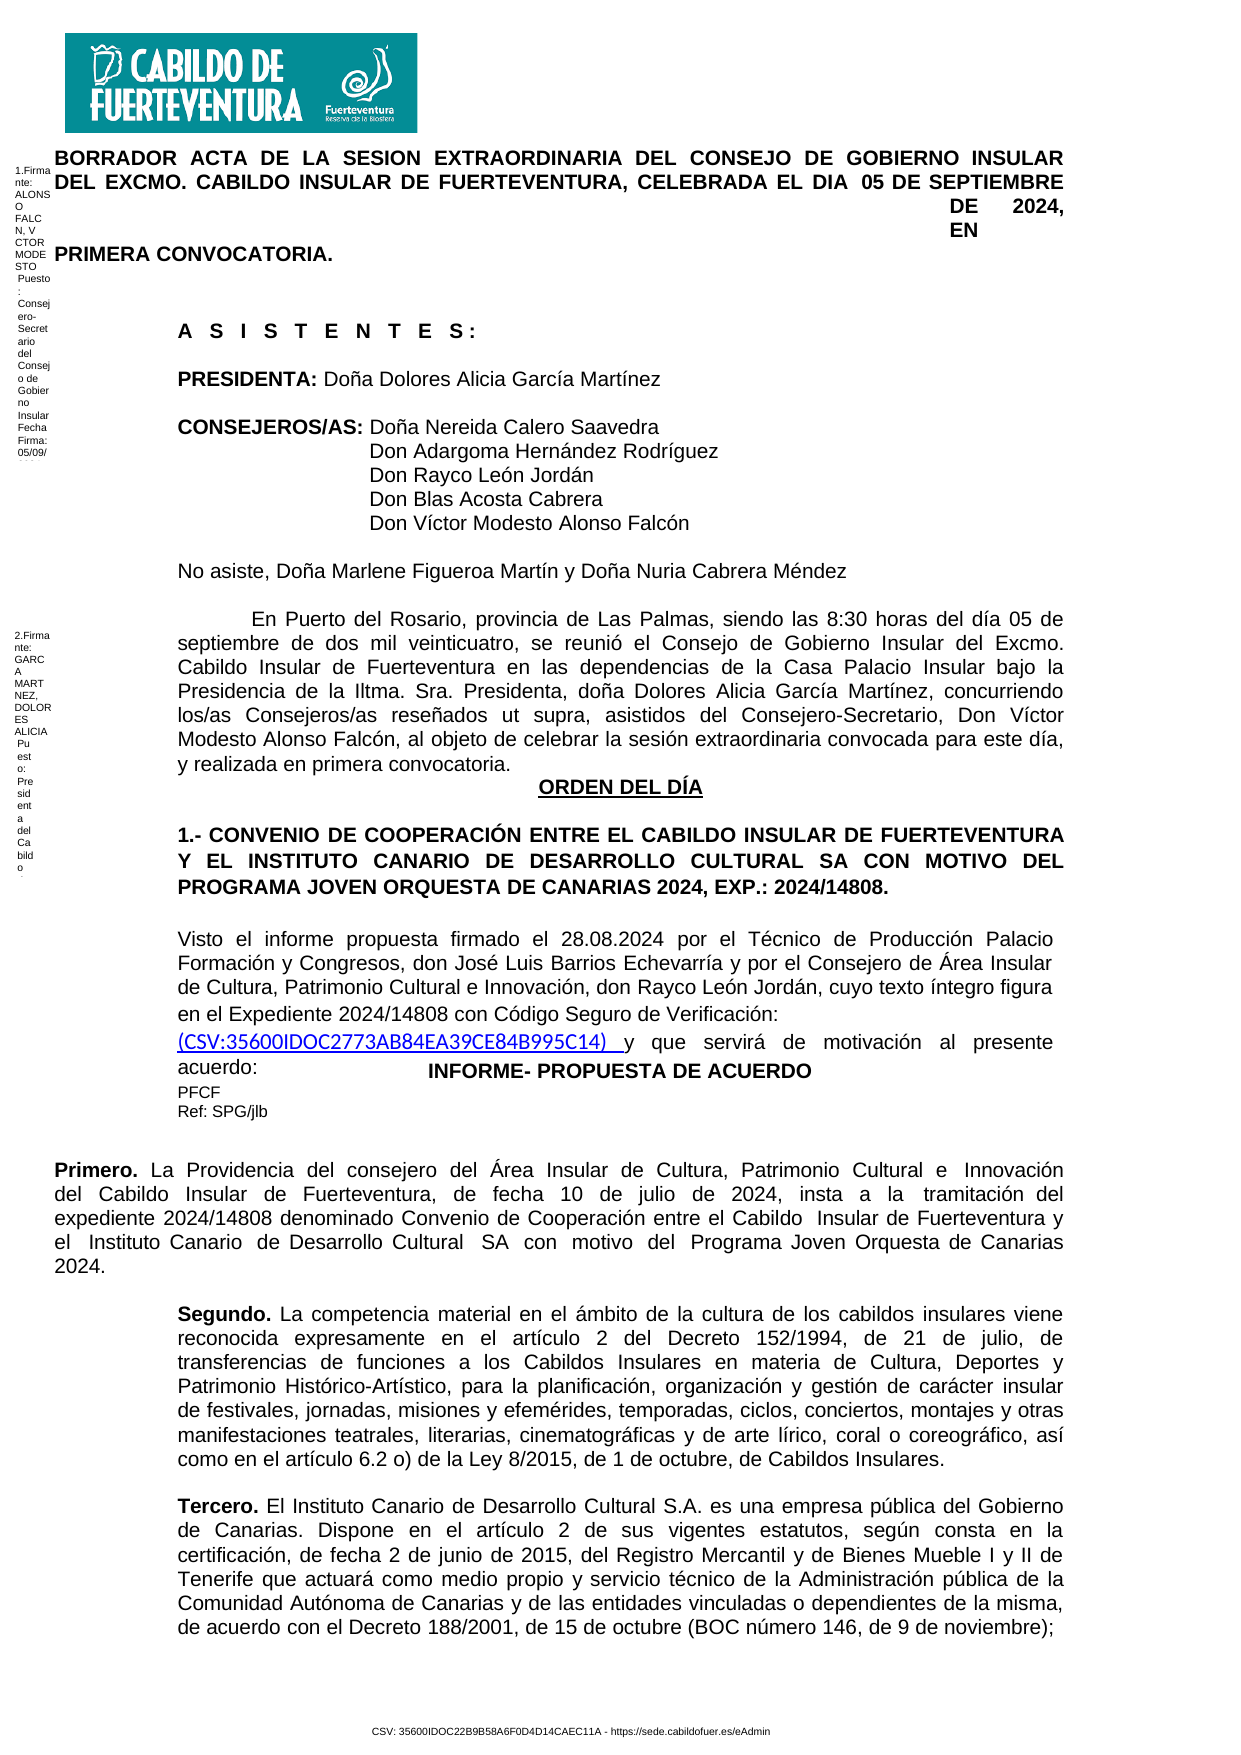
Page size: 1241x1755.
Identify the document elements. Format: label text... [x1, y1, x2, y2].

text CONSEJEROS/AS: Doña Nereida Calero Saavedra [177, 367, 1241, 391]
text Tercero. El Instituto Canario de Desarrollo Cultural S.A. es una empresa pública del Gobierno de Canarias. Dispone en el artículo 2 de sus vigentes estatutos, según consta en la certificación, de fecha 2 de junio de 2015, del Registro Mercantil y de Bienes Mueble I y II de Tenerife que actuará como medio propio y servicio técnico de la Administración pública de la Comunidad Autónoma de Canarias y de las entidades vinculadas o dependientes de la misma, de acuerdo con el Decreto 188/2001, de 15 de octubre (BOC número 146, de 9 de noviembre); [177, 1494, 1064, 1639]
text 1.Firmante: ALONSO FALC N, V CTOR MODESTO [15, 165, 52, 273]
text No asiste, Doña Marlene Figueroa Martín y Doña Nuria Cabrera Méndez [177, 511, 1241, 535]
text Don Víctor Modesto Alonso Falcón [369, 463, 1241, 487]
subtitle INFORME- PROPUESTA DE ACUERDO [428, 1059, 1241, 1083]
text 2.Firmante: GARC A MART NEZ, DOLORES ALICIA [14, 629, 52, 737]
text Segundo. La competencia material en el ámbito de la cultura de los cabildos insulares viene reconocida expresamente en el artículo 2 del Decreto 152/1994, de 21 de julio, de transferencias de funciones a los Cabildos Insulares en materia de Cultura, Deportes y Patrimonio Histórico-Artístico, para la planificación, organización y gestión de carácter insular de festivales, jornadas, misiones y efemérides, temporadas, ciclos, conciertos, montajes y otras manifestaciones teatrales, literarias, cinematográficas y de arte lírico, coral o coreográfico, así como en el artículo 6.2 o) de la Ley 8/2015, de 1 de octubre, de Cabildos Insulares. [177, 1302, 1064, 1471]
text A S I S T E N T E S : [177, 271, 1241, 295]
text Puesto: Consejero-Secretario del Consejo de Gobierno Insular Fecha Firma: 05/09/2024 10:47:58 [18, 273, 51, 461]
text PFCF [177, 1083, 269, 1102]
subtitle Don Adargoma Hernández Rodríguez Don Rayco León Jordán [369, 391, 752, 439]
subtitle BORRADOR ACTA DE LA SESION EXTRAORDINARIA DEL CONSEJO DE GOBIERNO INSULAR DEL EXCMO. CABILDO INSULAR DE FUERTEVENTURA, CELEBRADA EL DIA 05 DE SEPTIEMBRE DE 2024, EN PRIMERA CONVOCATORIA. [54, 146, 1064, 266]
text Don Blas Acosta Cabrera [369, 439, 1241, 463]
text Ref: SPG/jlb [177, 1102, 269, 1121]
text Visto el informe propuesta firmado el 28.08.2024 por el Técnico de Producción Palacio Formación y Congresos, don José Luis Barrios Echevarría y por el Consejero de Área Insular de Cultura, Patrimonio Cultural e Innovación, don Rayco León Jordán, cuyo texto íntegro figura en el Expediente 2024/14808 con Código Seguro de Verificación: (CSV:35600IDOC2773AB84EA39CE84B995C14) y que servirá de motivación al presente acuerdo: [177, 879, 1064, 1031]
text Puesto: Presidenta del Cabildo de Fuerteventura Fecha Firma: 05/09/2024 12:48:46 [17, 738, 34, 877]
text 1.- CONVENIO DE COOPERACIÓN ENTRE EL CABILDO INSULAR DE FUERTEVENTURA Y EL INSTITUTO CANARIO DE DESARROLLO CULTURAL SA CON MOTIVO DEL PROGRAMA JOVEN ORQUESTA DE CANARIAS 2024, EXP.: 2024/14808. [177, 775, 1064, 851]
text PRESIDENTA: Doña Dolores Alicia García Martínez [177, 319, 1241, 343]
text En Puerto del Rosario, provincia de Las Palmas, siendo las 8:30 horas del día 05 de septiembre de dos mil veinticuatro, se reunió el Consejo de Gobierno Insular del Excmo. Cabildo Insular de Fuerteventura en las dependencias de la Casa Palacio Insular bajo la Presidencia de la Iltma. Sra. Presidenta, doña Dolores Alicia García Martínez, concurriendo los/as Consejeros/as reseñados ut supra, asistidos del Consejero-Secretario, Don Víctor Modesto Alonso Falcón, al objeto de celebrar la sesión extraordinaria convocada para este día, y realizada en primera convocatoria. [177, 558, 1064, 727]
subtitle Primero. La Providencia del consejero del Área Insular de Cultura, Patrimonio Cultural e Innovación del Cabildo Insular de Fuerteventura, de fecha 10 de julio de 2024, insta a la tramitación del expediente 2024/14808 denominado Convenio de Cooperación entre el Cabildo Insular de Fuerteventura y el Instituto Canario de Desarrollo Cultural SA con motivo del Programa Joven Orquesta de Canarias 2024. [54, 1157, 1064, 1278]
text ORDEN DEL DÍA [136, 727, 1105, 751]
